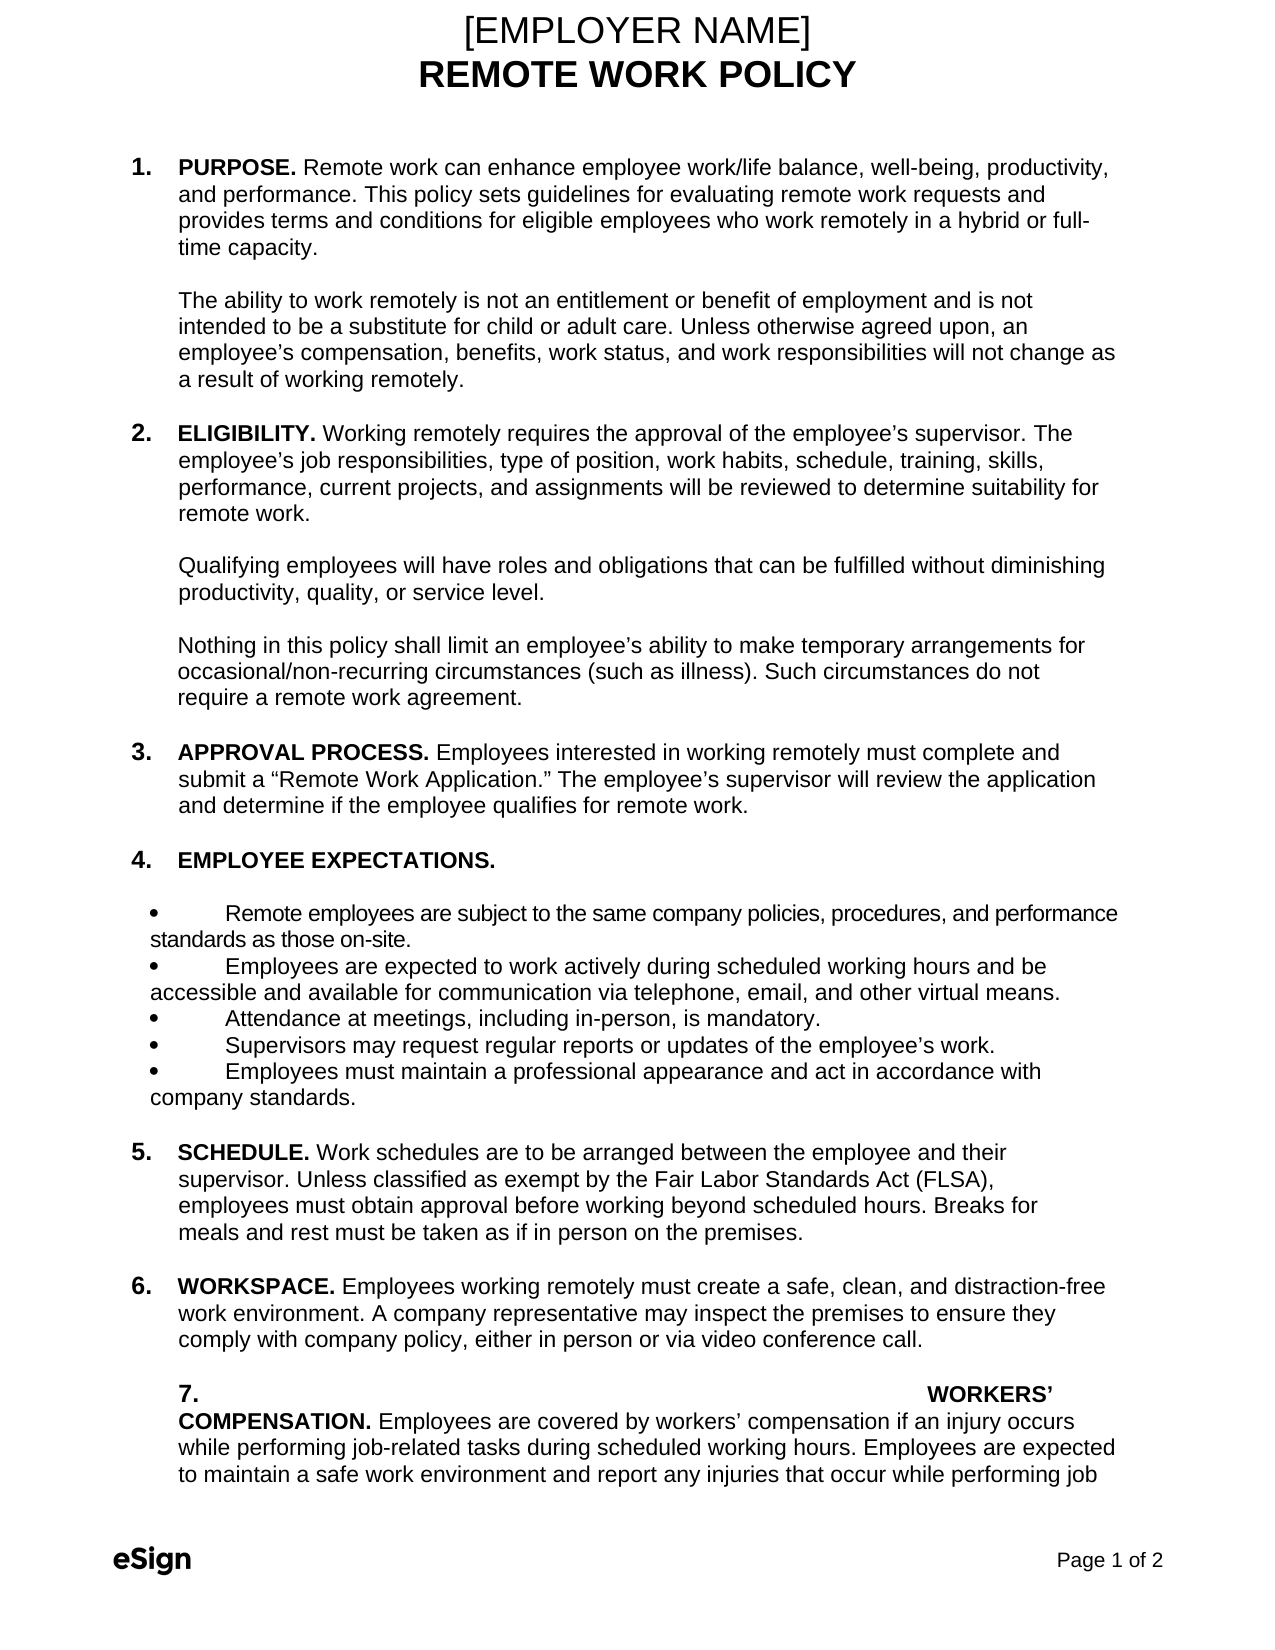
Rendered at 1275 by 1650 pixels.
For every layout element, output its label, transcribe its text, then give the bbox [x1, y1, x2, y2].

list WORKERS’ COMPENSATION. Employees are covered by workers’ compensation if an injury occurs while performing job-related tasks during scheduled working hours. Employees are expected to maintain a safe work environment and report any injuries that occur while performing job [178, 1379, 1125, 1487]
text Nothing in this policy shall limit an employee’s ability to make temporary arrangements for occasional/non-recurring circumstances (such as illness). Such circumstances do not require a remote work agreement. [177, 632, 1107, 737]
list PURPOSE. Remote work can enhance employee work/life balance, well-being, productivity, and performance. This policy sets guidelines for evaluating remote work requests and provides terms and conditions for eligible employees who work remotely in a hybrid or full-time capacity. [131, 152, 1122, 260]
text [EMPLOYER NAME] [150, 9, 1125, 52]
list Employees are expected to work actively during scheduled working hours and be accessible and available for communication via telephone, email, and other virtual means. [150, 953, 1123, 1005]
list EMPLOYEE EXPECTATIONS. [131, 845, 1123, 873]
list APPROVAL PROCESS. Employees interested in working remotely must complete and submit a “Remote Work Application.” The employee’s supervisor will review the application and determine if the employee qualifies for remote work. [131, 737, 1097, 818]
title REMOTE WORK POLICY [150, 52, 1125, 95]
list WORKSPACE. Employees working remotely must create a safe, clean, and distraction-free work environment. A company representative may inspect the premises to ensure they comply with company policy, either in person or via video conference call. [131, 1271, 1125, 1353]
list The ability to work remotely is not an entitlement or benefit of employment and is not intended to be a substitute for child or adult care. Unless otherwise agreed upon, an employee’s compensation, benefits, work status, and work responsibilities will not change as a result of working remotely. [178, 287, 1122, 392]
list Remote employees are subject to the same company policies, procedures, and performance standards as those on-site. [150, 900, 1123, 953]
list Attendance at meetings, including in-person, is mandatory. [150, 1005, 1123, 1032]
list Supervisors may request regular reports or updates of the employee’s work. [150, 1032, 1123, 1058]
list Employees must maintain a professional appearance and act in accordance with company standards. [150, 1058, 1123, 1111]
list ELIGIBILITY. Working remotely requires the approval of the employee’s supervisor. The employee’s job responsibilities, type of position, work habits, schedule, training, skills, performance, current projects, and assignments will be reviewed to determine suitability for remote work. [131, 418, 1107, 526]
list Qualifying employees will have roles and obligations that can be fulfilled without diminishing productivity, quality, or service level. [178, 552, 1107, 605]
list SCHEDULE. Work schedules are to be arranged between the employee and their supervisor. Unless classified as exempt by the Fair Labor Standards Act (FLSA), employees must obtain approval before working beyond scheduled hours. Breaks for meals and rest must be taken as if in person on the premises. [131, 1137, 1080, 1245]
